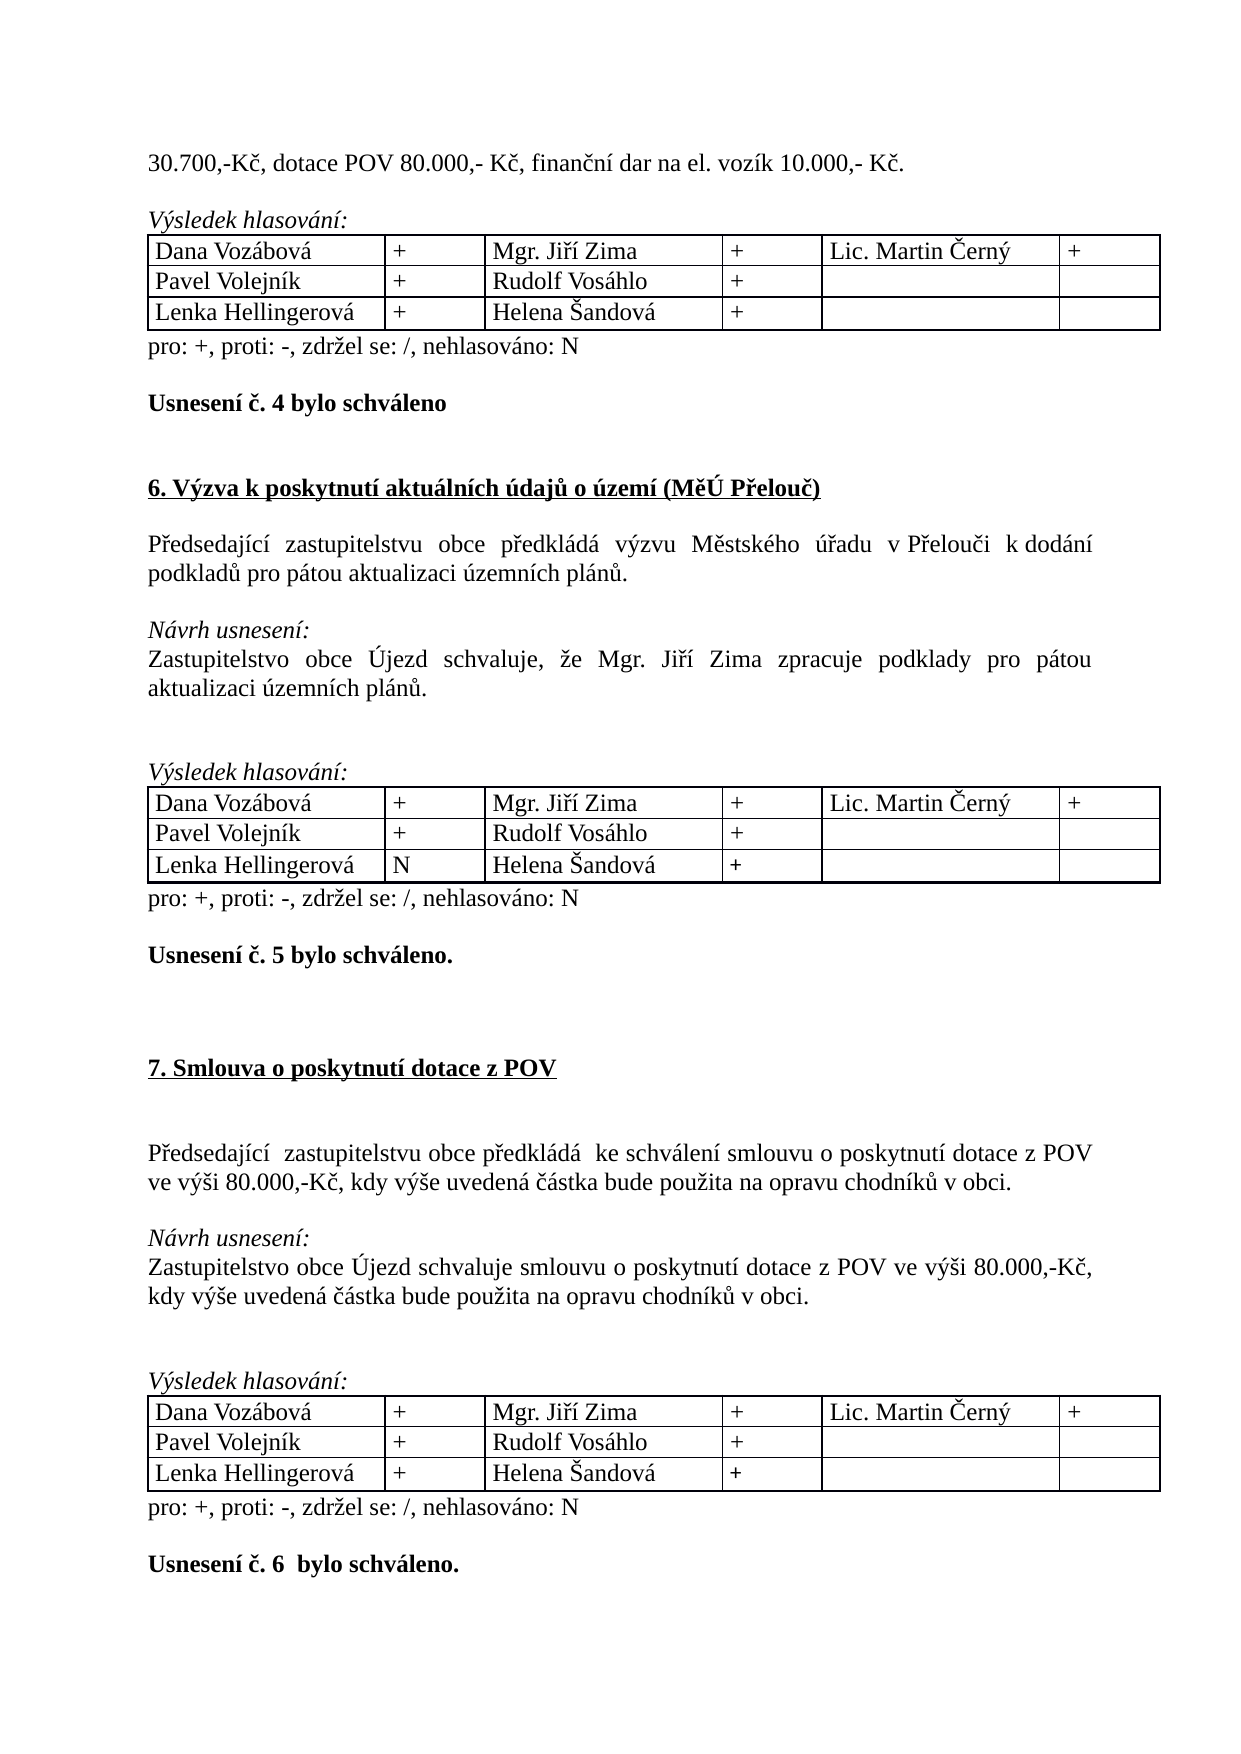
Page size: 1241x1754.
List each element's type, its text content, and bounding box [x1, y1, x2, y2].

text Návrh usnesení: [148, 615, 1093, 644]
table_cell Pavel Volejník [149, 266, 384, 296]
text Zastupitelstvo obce Újezd schvaluje, že Mgr. Jiří Zima zpracuje podklady pro pátou aktualizaci územních plánů. [148, 644, 1093, 701]
text Usnesení č. 4 bylo schváleno [148, 388, 1093, 417]
table_cell Pavel Volejník [149, 819, 384, 849]
table_header Lic. Martin Černý [823, 236, 1059, 265]
table_cell [1060, 1458, 1159, 1490]
table_cell Helena Šandová [486, 1458, 722, 1490]
text pro: +, proti: -, zdržel se: /, nehlasováno: N [148, 1492, 1093, 1521]
table_cell + [386, 1458, 484, 1490]
table_cell + [723, 266, 821, 296]
text Návrh usnesení: [148, 1223, 1093, 1252]
text Výsledek hlasování: [148, 757, 1093, 786]
table_header + [1060, 1397, 1159, 1426]
table_cell Rudolf Vosáhlo [486, 819, 722, 849]
table_cell [823, 1427, 1059, 1457]
text pro: +, proti: -, zdržel se: /, nehlasováno: N [148, 331, 1093, 360]
table_header + [723, 788, 821, 817]
table_header + [1060, 236, 1159, 265]
table_cell Rudolf Vosáhlo [486, 1427, 722, 1457]
table_cell + [386, 298, 484, 329]
text pro: +, proti: -, zdržel se: /, nehlasováno: N [148, 884, 1093, 912]
table_cell Helena Šandová [486, 850, 722, 881]
text Výsledek hlasování: [148, 205, 1093, 234]
table_cell + [723, 298, 821, 329]
table_cell + [723, 1458, 821, 1490]
table_cell [823, 1458, 1059, 1490]
table_header Mgr. Jiří Zima [486, 788, 722, 817]
text Usnesení č. 6 bylo schváleno. [148, 1549, 1093, 1577]
table_cell Pavel Volejník [149, 1427, 384, 1457]
table_cell + [723, 850, 821, 881]
table_header Lic. Martin Černý [823, 1397, 1059, 1426]
table_cell [1060, 1427, 1159, 1457]
table_cell Helena Šandová [486, 298, 722, 329]
table_cell [823, 298, 1059, 329]
table_cell Lenka Hellingerová [149, 850, 384, 881]
table_header + [386, 236, 484, 265]
table_cell + [386, 819, 484, 849]
table_cell Lenka Hellingerová [149, 1458, 384, 1490]
table_cell [823, 850, 1059, 881]
table_header + [386, 788, 484, 817]
table_cell Lenka Hellingerová [149, 298, 384, 329]
table_header Lic. Martin Černý [823, 788, 1059, 817]
text Předsedající zastupitelstvu obce předkládá výzvu Městského úřadu v Přelouči k dodání podkladů pro pátou aktualizaci územních plánů. [148, 529, 1093, 587]
text Předsedající zastupitelstvu obce předkládá ke schválení smlouvu o poskytnutí dotace z POV ve výši 80.000,-Kč, kdy výše uvedená částka bude použita na opravu chodníků v obci. [148, 1138, 1093, 1195]
table_cell [1060, 819, 1159, 849]
table_header + [723, 1397, 821, 1426]
text Usnesení č. 5 bylo schváleno. [148, 940, 1093, 969]
table_cell + [386, 1427, 484, 1457]
text 6. Výzva k poskytnutí aktuálních údajů o území (MěÚ Přelouč) [148, 473, 1093, 502]
table_header Dana Vozábová [149, 236, 384, 265]
text Zastupitelstvo obce Újezd schvaluje smlouvu o poskytnutí dotace z POV ve výši 80.000,-Kč, kdy výše uvedená částka bude použita na opravu chodníků v obci. [148, 1252, 1093, 1310]
table_header Dana Vozábová [149, 788, 384, 817]
table_header + [723, 236, 821, 265]
table_header Mgr. Jiří Zima [486, 1397, 722, 1426]
table_cell + [723, 819, 821, 849]
table_header Mgr. Jiří Zima [486, 236, 722, 265]
table_cell [823, 266, 1059, 296]
table_header + [386, 1397, 484, 1426]
table_cell N [386, 850, 484, 881]
table_header + [1060, 788, 1159, 817]
table_cell + [386, 266, 484, 296]
text 7. Smlouva o poskytnutí dotace z POV [148, 1053, 1093, 1082]
table_cell [1060, 266, 1159, 296]
table_cell [1060, 298, 1159, 329]
table_header Dana Vozábová [149, 1397, 384, 1426]
table_cell [1060, 850, 1159, 881]
table_cell Rudolf Vosáhlo [486, 266, 722, 296]
table_cell [823, 819, 1059, 849]
text Výsledek hlasování: [148, 1366, 1093, 1394]
text 30.700,-Kč, dotace POV 80.000,- Kč, finanční dar na el. vozík 10.000,- Kč. [148, 148, 1093, 176]
table_cell + [723, 1427, 821, 1457]
